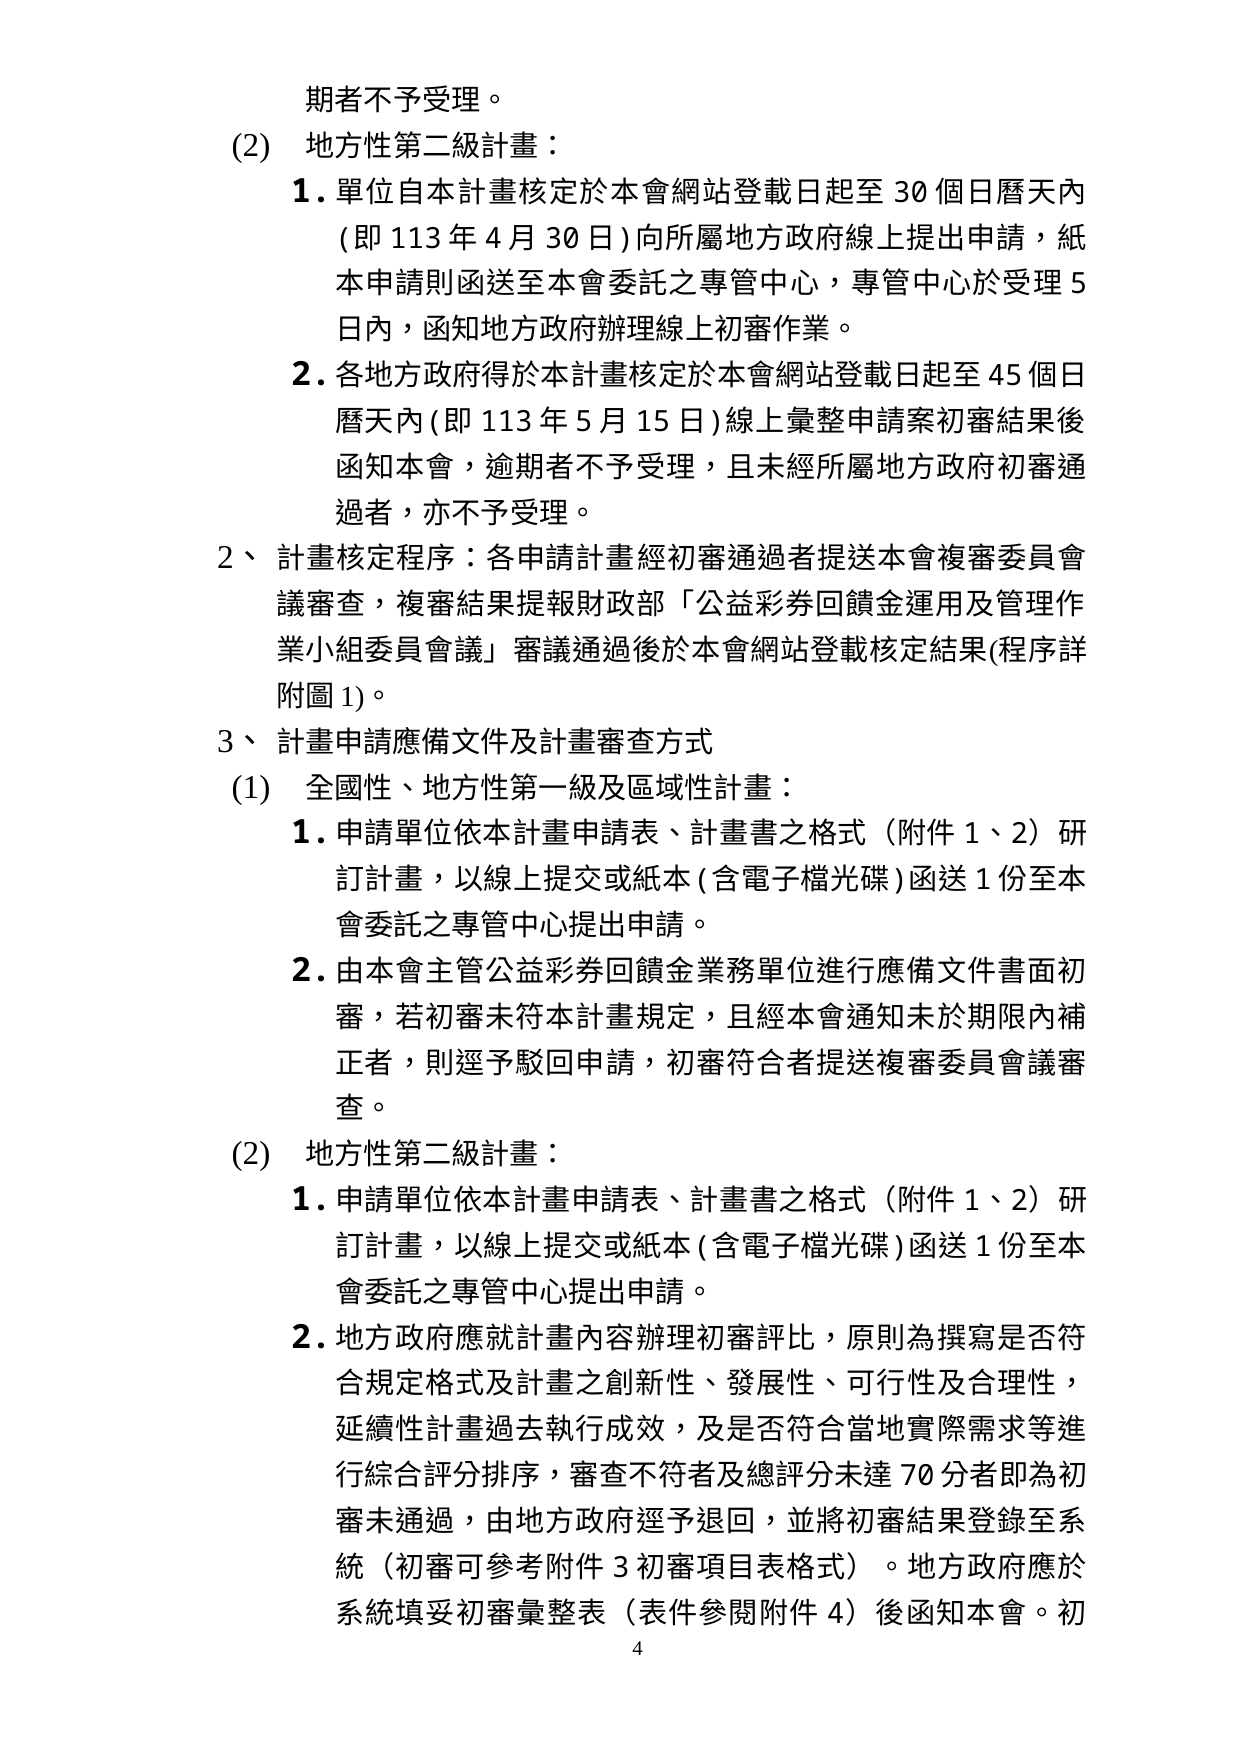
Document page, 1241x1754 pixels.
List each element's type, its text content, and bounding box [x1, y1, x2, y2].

list 期者不予受理。 [231, 74, 1087, 120]
list 單位自本計畫核定於本會網站登載日起至30個日曆天內(即113年4月30日)向所屬地方政府線上提出申請，紙本申請則函送至本會委託之專管中心，專管中心於受理5日內，函知地方政府辦理線上初審作業。 [291, 166, 1087, 349]
list 各地方政府得於本計畫核定於本會網站登載日起至45個日曆天內(即113年5月15日)線上彙整申請案初審結果後函知本會，逾期者不予受理，且未經所屬地方政府初審通過者，亦不予受理。 [291, 349, 1087, 532]
list 地方性第二級計畫： [231, 120, 1087, 166]
list 地方性第二級計畫： [231, 1128, 1087, 1174]
list 計畫申請應備文件及計畫審查方式 [217, 716, 1087, 761]
list 全國性、地方性第一級及區域性計畫： [231, 761, 1087, 807]
list 申請單位依本計畫申請表、計畫書之格式（附件1、2）研訂計畫，以線上提交或紙本(含電子檔光碟)函送1份至本會委託之專管中心提出申請。 [291, 807, 1087, 945]
list 由本會主管公益彩券回饋金業務單位進行應備文件書面初審，若初審未符本計畫規定，且經本會通知未於期限內補正者，則逕予駁回申請，初審符合者提送複審委員會議審查。 [291, 945, 1087, 1128]
list 申請單位依本計畫申請表、計畫書之格式（附件1、2）研訂計畫，以線上提交或紙本(含電子檔光碟)函送1份至本會委託之專管中心提出申請。 [291, 1174, 1087, 1311]
list 計畫核定程序：各申請計畫經初審通過者提送本會複審委員會議審查，複審結果提報財政部「公益彩券回饋金運用及管理作業小組委員會議」審議通過後於本會網站登載核定結果(程序詳附圖1)。 [217, 532, 1087, 716]
list 地方政府應就計畫內容辦理初審評比，原則為撰寫是否符合規定格式及計畫之創新性、發展性、可行性及合理性，延續性計畫過去執行成效，及是否符合當地實際需求等進行綜合評分排序，審查不符者及總評分未達70分者即為初審未通過，由地方政府逕予退回，並將初審結果登錄至系統（初審可參考附件3初審項目表格式）。地方政府應於系統填妥初審彙整表（表件參閱附件4）後函知本會。初審合格之文件經本會書面審查後，提送複審委員會議審查，若經查未符本計畫規定之申請案，得駁回申請。 [291, 1311, 1087, 1632]
